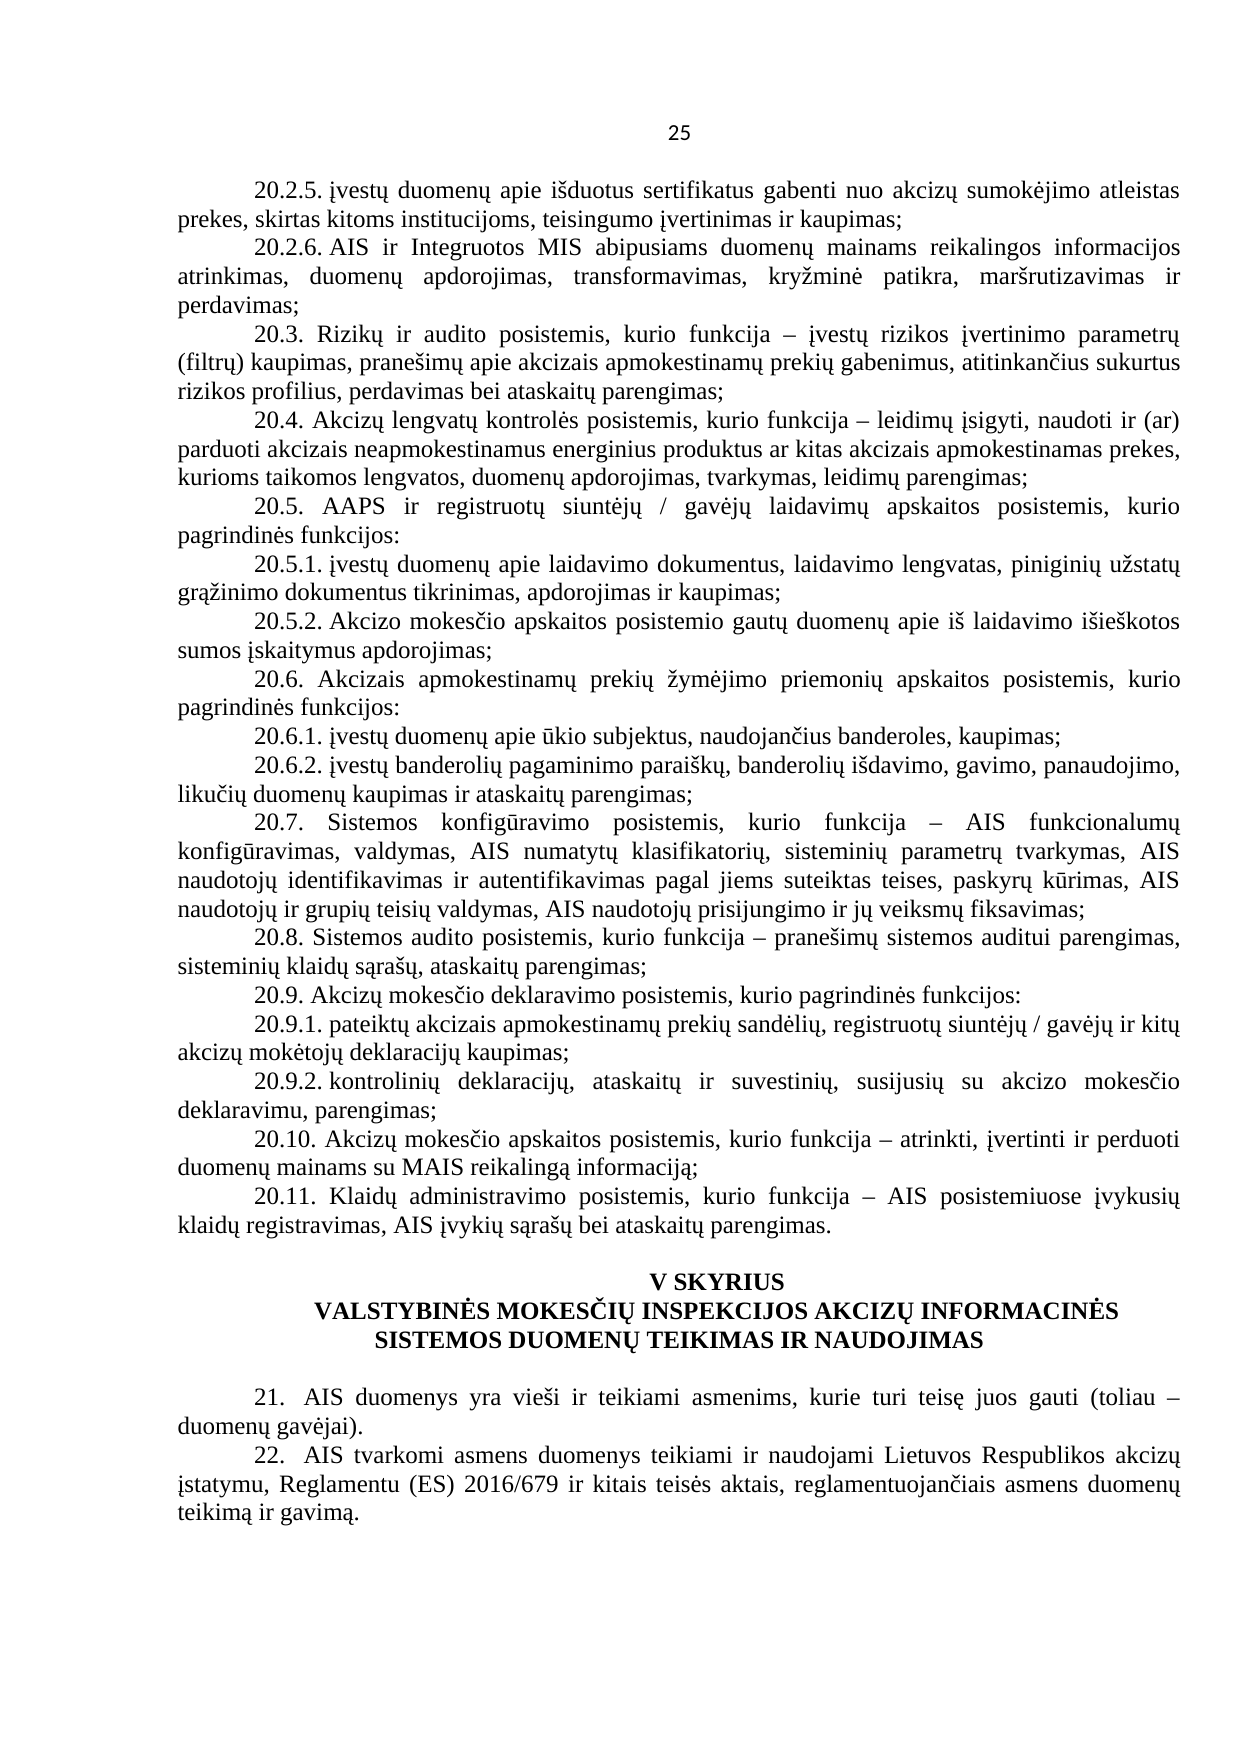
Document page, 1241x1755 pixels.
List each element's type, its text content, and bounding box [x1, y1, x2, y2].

text 20.5.1. įvestų duomenų apie laidavimo dokumentus, laidavimo lengvatas, piniginių užstatų grąžinimo dokumentus tikrinimas, apdorojimas ir kaupimas; [177, 549, 1181, 606]
text 20.5. AAPS ir registruotų siuntėjų / gavėjų laidavimų apskaitos posistemis, kurio pagrindinės funkcijos: [177, 491, 1181, 549]
text 20.8. Sistemos audito posistemis, kurio funkcija – pranešimų sistemos auditui parengimas, sisteminių klaidų sąrašų, ataskaitų parengimas; [177, 922, 1181, 980]
text 21. AIS duomenys yra vieši ir teikiami asmenims, kurie turi teisę juos gauti (toliau – duomenų gavėjai). [177, 1382, 1181, 1440]
text 20.9.1. pateiktų akcizais apmokestinamų prekių sandėlių, registruotų siuntėjų / gavėjų ir kitų akcizų mokėtojų deklaracijų kaupimas; [177, 1009, 1181, 1066]
text 20.4. Akcizų lengvatų kontrolės posistemis, kurio funkcija – leidimų įsigyti, naudoti ir (ar) parduoti akcizais neapmokestinamus energinius produktus ar kitas akcizais apmokestinamas prekes, kurioms taikomos lengvatos, duomenų apdorojimas, tvarkymas, leidimų parengimas; [177, 405, 1181, 491]
text 20.6.1. įvestų duomenų apie ūkio subjektus, naudojančius banderoles, kaupimas; [177, 721, 1181, 750]
text 20.3. Rizikų ir audito posistemis, kurio funkcija – įvestų rizikos įvertinimo parametrų (filtrų) kaupimas, pranešimų apie akcizais apmokestinamų prekių gabenimus, atitinkančius sukurtus rizikos profilius, perdavimas bei ataskaitų parengimas; [177, 319, 1181, 405]
text VALSTYBINĖS MOKESČIŲ INSPEKCIJOS AKCIZŲ INFORMACINĖS SISTEMOS DUOMENŲ TEIKIMAS IR NAUDOJIMAS [177, 1296, 1181, 1354]
text 20.7. Sistemos konfigūravimo posistemis, kurio funkcija – AIS funkcionalumų konfigūravimas, valdymas, AIS numatytų klasifikatorių, sisteminių parametrų tvarkymas, AIS naudotojų identifikavimas ir autentifikavimas pagal jiems suteiktas teises, paskyrų kūrimas, AIS naudotojų ir grupių teisių valdymas, AIS naudotojų prisijungimo ir jų veiksmų fiksavimas; [177, 807, 1181, 922]
text 20.11. Klaidų administravimo posistemis, kurio funkcija – AIS posistemiuose įvykusių klaidų registravimas, AIS įvykių sąrašų bei ataskaitų parengimas. [177, 1181, 1181, 1239]
text 20.6. Akcizais apmokestinamų prekių žymėjimo priemonių apskaitos posistemis, kurio pagrindinės funkcijos: [177, 664, 1181, 721]
text 20.2.5. įvestų duomenų apie išduotus sertifikatus gabenti nuo akcizų sumokėjimo atleistas prekes, skirtas kitoms institucijoms, teisingumo įvertinimas ir kaupimas; [177, 175, 1181, 232]
text V SKYRIUS [177, 1267, 1181, 1296]
text 20.6.2. įvestų banderolių pagaminimo paraiškų, banderolių išdavimo, gavimo, panaudojimo, likučių duomenų kaupimas ir ataskaitų parengimas; [177, 750, 1181, 807]
text 20.9. Akcizų mokesčio deklaravimo posistemis, kurio pagrindinės funkcijos: [177, 980, 1181, 1009]
text 22. AIS tvarkomi asmens duomenys teikiami ir naudojami Lietuvos Respublikos akcizų įstatymu, Reglamentu (ES) 2016/679 ir kitais teisės aktais, reglamentuojančiais asmens duomenų teikimą ir gavimą. [177, 1440, 1181, 1526]
text 20.5.2. Akcizo mokesčio apskaitos posistemio gautų duomenų apie iš laidavimo išieškotos sumos įskaitymus apdorojimas; [177, 606, 1181, 664]
text 20.10. Akcizų mokesčio apskaitos posistemis, kurio funkcija – atrinkti, įvertinti ir perduoti duomenų mainams su MAIS reikalingą informaciją; [177, 1124, 1181, 1181]
text 20.9.2. kontrolinių deklaracijų, ataskaitų ir suvestinių, susijusių su akcizo mokesčio deklaravimu, parengimas; [177, 1066, 1181, 1124]
text 20.2.6. AIS ir Integruotos MIS abipusiams duomenų mainams reikalingos informacijos atrinkimas, duomenų apdorojimas, transformavimas, kryžminė patikra, maršrutizavimas ir perdavimas; [177, 232, 1181, 319]
